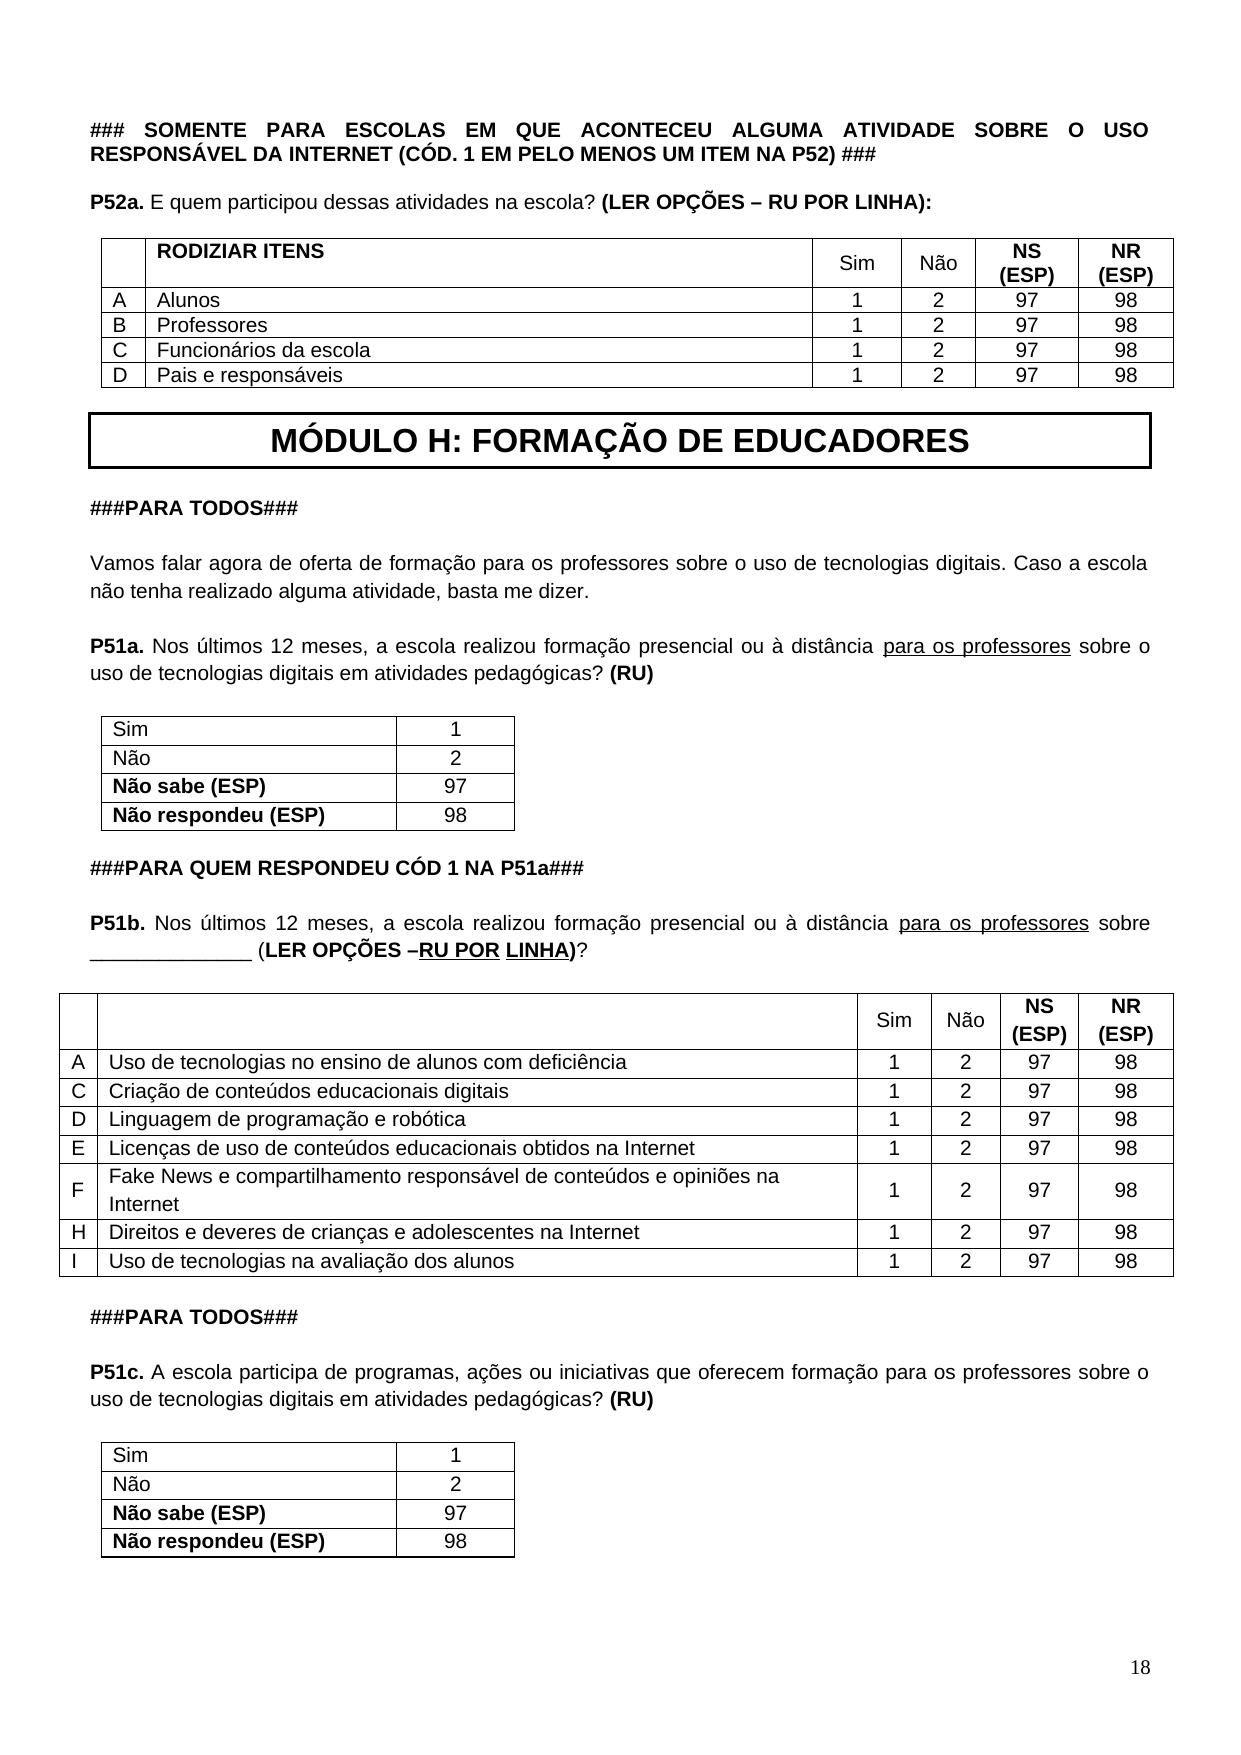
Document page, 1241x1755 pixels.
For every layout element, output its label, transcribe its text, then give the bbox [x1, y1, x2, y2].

table_header NR (ESP) [1079, 239, 1173, 287]
text P51a. Nos últimos 12 meses, a escola realizou formação presencial ou à distância para os professores sobre o uso de tecnologias digitais em atividades pedagógicas? (RU) [90, 634, 1151, 685]
table_cell 2 [397, 1472, 514, 1499]
table_header Não [932, 994, 1000, 1049]
table_header NR (ESP) [1079, 994, 1173, 1049]
text ### SOMENTE PARA ESCOLAS EM QUE ACONTECEU ALGUMA ATIVIDADE SOBRE O USO RESPONSÁVEL DA INTERNET (CÓD. 1 EM PELO MENOS UM ITEM NA P52) ### [90, 118, 1151, 166]
table_cell D [102, 363, 145, 387]
table_cell 2 [932, 1050, 1000, 1077]
table_cell Linguagem de programação e robótica [98, 1107, 857, 1134]
table_cell 98 [1079, 338, 1173, 362]
table_cell 2 [932, 1079, 1000, 1106]
table_cell Não sabe (ESP) [102, 774, 396, 802]
table_cell Pais e responsáveis [146, 363, 812, 387]
table_cell 98 [1079, 1050, 1173, 1077]
table_cell 98 [1079, 1079, 1173, 1106]
table_cell 2 [902, 313, 975, 337]
table_cell 97 [1001, 1249, 1078, 1276]
table_cell 2 [902, 338, 975, 362]
table_cell 1 [858, 1079, 931, 1106]
table_cell 1 [813, 313, 901, 337]
table_cell 97 [1001, 1220, 1078, 1248]
table_cell 97 [976, 288, 1078, 312]
table_cell 97 [976, 363, 1078, 387]
table_cell 97 [976, 338, 1078, 362]
table_cell 2 [932, 1164, 1000, 1219]
table_cell 2 [397, 746, 514, 773]
text ###PARA QUEM RESPONDEU CÓD 1 NA P51a### [90, 855, 1151, 879]
table_cell 97 [1001, 1107, 1078, 1134]
table_cell A [102, 288, 145, 312]
text ###PARA TODOS### [90, 1305, 1151, 1329]
table_cell 2 [902, 288, 975, 312]
table_header Sim [102, 1443, 396, 1471]
table_cell Não sabe (ESP) [102, 1500, 396, 1528]
table_cell F [60, 1164, 97, 1219]
table_cell I [60, 1249, 97, 1276]
table_cell 97 [1001, 1050, 1078, 1077]
table_header [60, 994, 97, 1049]
table_cell D [60, 1107, 97, 1134]
table_cell Licenças de uso de conteúdos educacionais obtidos na Internet [98, 1136, 857, 1163]
table_cell 98 [1079, 1164, 1173, 1219]
table_cell 1 [858, 1249, 931, 1276]
table_cell C [60, 1079, 97, 1106]
table_cell Alunos [146, 288, 812, 312]
table_cell 98 [1079, 1107, 1173, 1134]
table_cell Uso de tecnologias no ensino de alunos com deficiência [98, 1050, 857, 1077]
table_cell 97 [1001, 1136, 1078, 1163]
table_cell 97 [397, 774, 514, 802]
table_cell A [60, 1050, 97, 1077]
table_header Sim [813, 239, 901, 287]
table_cell 97 [397, 1500, 514, 1528]
table_cell 98 [397, 1529, 514, 1556]
table_cell Direitos e deveres de crianças e adolescentes na Internet [98, 1220, 857, 1248]
table_header 1 [397, 717, 514, 745]
table_cell 98 [397, 803, 514, 830]
table_cell 98 [1079, 1136, 1173, 1163]
table_cell Uso de tecnologias na avaliação dos alunos [98, 1249, 857, 1276]
table_header RODIZIAR ITENS [146, 239, 812, 287]
table_cell 2 [902, 363, 975, 387]
table_cell 1 [858, 1164, 931, 1219]
table_cell 1 [858, 1136, 931, 1163]
table_cell 1 [858, 1107, 931, 1134]
table_cell Criação de conteúdos educacionais digitais [98, 1079, 857, 1106]
table_cell 98 [1079, 1249, 1173, 1276]
table_cell 1 [813, 338, 901, 362]
text Vamos falar agora de oferta de formação para os professores sobre o uso de tecnologias digitais. Caso a escola não tenha realizado alguma atividade, basta me dizer. [90, 551, 1151, 603]
table_header NS (ESP) [1001, 994, 1078, 1049]
table_cell 2 [932, 1136, 1000, 1163]
table_cell Não respondeu (ESP) [102, 803, 396, 830]
table_cell 1 [813, 288, 901, 312]
table_cell Não [102, 746, 396, 773]
table_cell Não [102, 1472, 396, 1499]
table_cell 1 [858, 1050, 931, 1077]
table_cell C [102, 338, 145, 362]
table_cell 98 [1079, 363, 1173, 387]
table_header NS (ESP) [976, 239, 1078, 287]
table_header MÓDULO H: FORMAÇÃO DE EDUCADORES [91, 415, 1149, 466]
table_cell 2 [932, 1249, 1000, 1276]
table_header Sim [102, 717, 396, 745]
table_cell Funcionários da escola [146, 338, 812, 362]
table_header Não [902, 239, 975, 287]
table_cell Fake News e compartilhamento responsável de conteúdos e opiniões na Internet [98, 1164, 857, 1219]
table_cell B [102, 313, 145, 337]
table_cell 98 [1079, 313, 1173, 337]
text P52a. E quem participou dessas atividades na escola? (LER OPÇÕES – RU POR LINHA): [90, 190, 1151, 214]
table_cell 97 [976, 313, 1078, 337]
table_header Sim [858, 994, 931, 1049]
table_cell 2 [932, 1220, 1000, 1248]
text P51b. Nos últimos 12 meses, a escola realizou formação presencial ou à distância para os professores sobre ______________ (LER OPÇÕES –RU POR LINHA)? [90, 910, 1151, 962]
table_cell E [60, 1136, 97, 1163]
table_header [98, 994, 857, 1049]
text ###PARA TODOS### [90, 496, 1151, 520]
text P51c. A escola participa de programas, ações ou iniciativas que oferecem formação para os professores sobre o uso de tecnologias digitais em atividades pedagógicas? (RU) [90, 1360, 1151, 1411]
table_header [102, 239, 145, 287]
table_header 1 [397, 1443, 514, 1471]
table_cell 98 [1079, 288, 1173, 312]
table_cell 1 [813, 363, 901, 387]
table_cell Não respondeu (ESP) [102, 1529, 396, 1556]
table_cell 97 [1001, 1079, 1078, 1106]
table_cell 98 [1079, 1220, 1173, 1248]
table_cell Professores [146, 313, 812, 337]
table_cell 1 [858, 1220, 931, 1248]
table_cell 97 [1001, 1164, 1078, 1219]
table_cell 2 [932, 1107, 1000, 1134]
table_cell H [60, 1220, 97, 1248]
